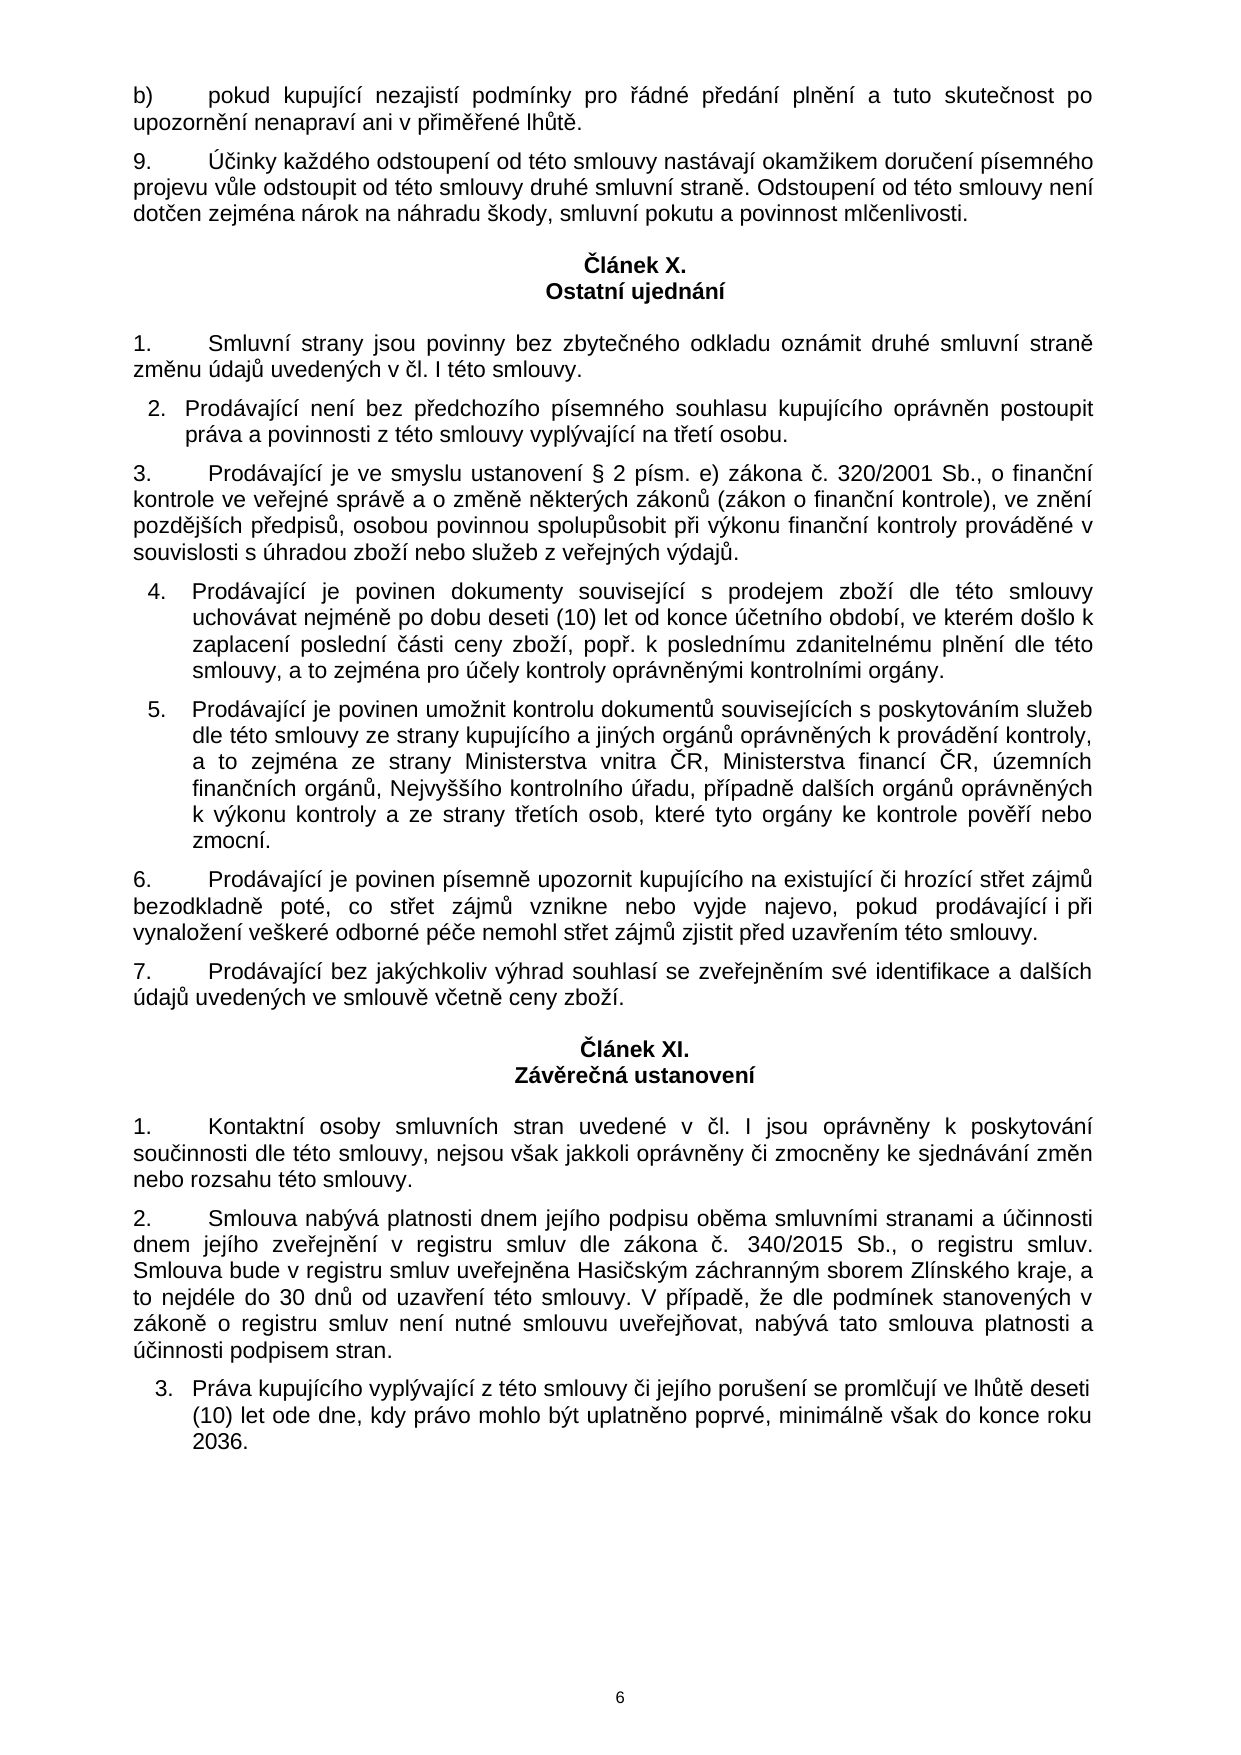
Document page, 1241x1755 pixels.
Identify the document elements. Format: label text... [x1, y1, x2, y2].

list Kontaktní osoby smluvních stran uvedené v čl. I jsou oprávněny k poskytování součinnosti dle této smlouvy, nejsou však jakkoli oprávněny či zmocněny ke sjednávání změn nebo rozsahu této smlouvy. [133, 1113, 1093, 1192]
list Smluvní strany jsou povinny bez zbytečného odkladu oznámit druhé smluvní straně změnu údajů uvedených v čl. I této smlouvy. [133, 329, 1093, 382]
list Prodávající je povinen dokumenty související s prodejem zboží dle této smlouvy uchovávat nejméně po dobu deseti (10) let od konce účetního období, ve kterém došlo k zaplacení poslední části ceny zboží, popř. k poslednímu zdanitelnému plnění dle této smlouvy, a to zejména pro účely kontroly oprávněnými kontrolními orgány. [147, 578, 1093, 683]
text (10) let ode dne, kdy právo mohlo být uplatněno poprvé, minimálně však do konce roku 2036. [192, 1402, 1093, 1454]
list Účinky každého odstoupení od této smlouvy nastávají okamžikem doručení písemného projevu vůle odstoupit od této smlouvy druhé smluvní straně. Odstoupení od této smlouvy není dotčen zejména nárok na náhradu škody, smluvní pokutu a povinnost mlčenlivosti. [133, 148, 1094, 227]
list Práva kupujícího vyplývající z této smlouvy či jejího porušení se promlčují ve lhůtě deseti [154, 1376, 1152, 1402]
list Prodávající bez jakýchkoliv výhrad souhlasí se zveřejněním své identifikace a dalších údajů uvedených ve smlouvě včetně ceny zboží. [133, 958, 1093, 1011]
list pokud kupující nezajistí podmínky pro řádné předání plnění a tuto skutečnost po upozornění nenapraví ani v přiměřené lhůtě. [133, 82, 1093, 135]
list Smlouva nabývá platnosti dnem jejího podpisu oběma smluvními stranami a účinnosti dnem jejího zveřejnění v registru smluv dle zákona č. 340/2015 Sb., o registru smluv. Smlouva bude v registru smluv uveřejněna Hasičským záchranným sborem Zlínského kraje, a to nejdéle do 30 dnů od uzavření této smlouvy. V případě, že dle podmínek stanovených v zákoně o registru smluv není nutné smlouvu uveřejňovat, nabývá tato smlouva platnosti a účinnosti podpisem stran. [133, 1205, 1094, 1363]
subtitle Článek X. Ostatní ujednání [545, 252, 725, 304]
list Prodávající je povinen umožnit kontrolu dokumentů souvisejících s poskytováním služeb dle této smlouvy ze strany kupujícího a jiných orgánů oprávněných k provádění kontroly, a to zejména ze strany Ministerstva vnitra ČR, Ministerstva financí ČR, územních finančních orgánů, Nejvyššího kontrolního úřadu, případně dalších orgánů oprávněných k výkonu kontroly a ze strany třetích osob, které tyto orgány ke kontrole pověří nebo zmocní. [147, 696, 1093, 854]
list Prodávající je ve smyslu ustanovení § 2 písm. e) zákona č. 320/2001 Sb., o finanční kontrole ve veřejné správě a o změně některých zákonů (zákon o finanční kontrole), ve znění pozdějších předpisů, osobou povinnou spolupůsobit při výkonu finanční kontroly prováděné v souvislosti s úhradou zboží nebo služeb z veřejných výdajů. [133, 460, 1094, 565]
list Prodávající není bez předchozího písemného souhlasu kupujícího oprávněn postoupit práva a povinnosti z této smlouvy vyplývající na třetí osobu. [147, 394, 1094, 447]
list Prodávající je povinen písemně upozornit kupujícího na existující či hrozící střet zájmů bezodkladně poté, co střet zájmů vznikne nebo vyjde najevo, pokud prodávající i při vynaložení veškeré odborné péče nemohl střet zájmů zjistit před uzavřením této smlouvy. [133, 866, 1093, 945]
subtitle Článek XI. Závěrečná ustanovení [514, 1036, 761, 1088]
